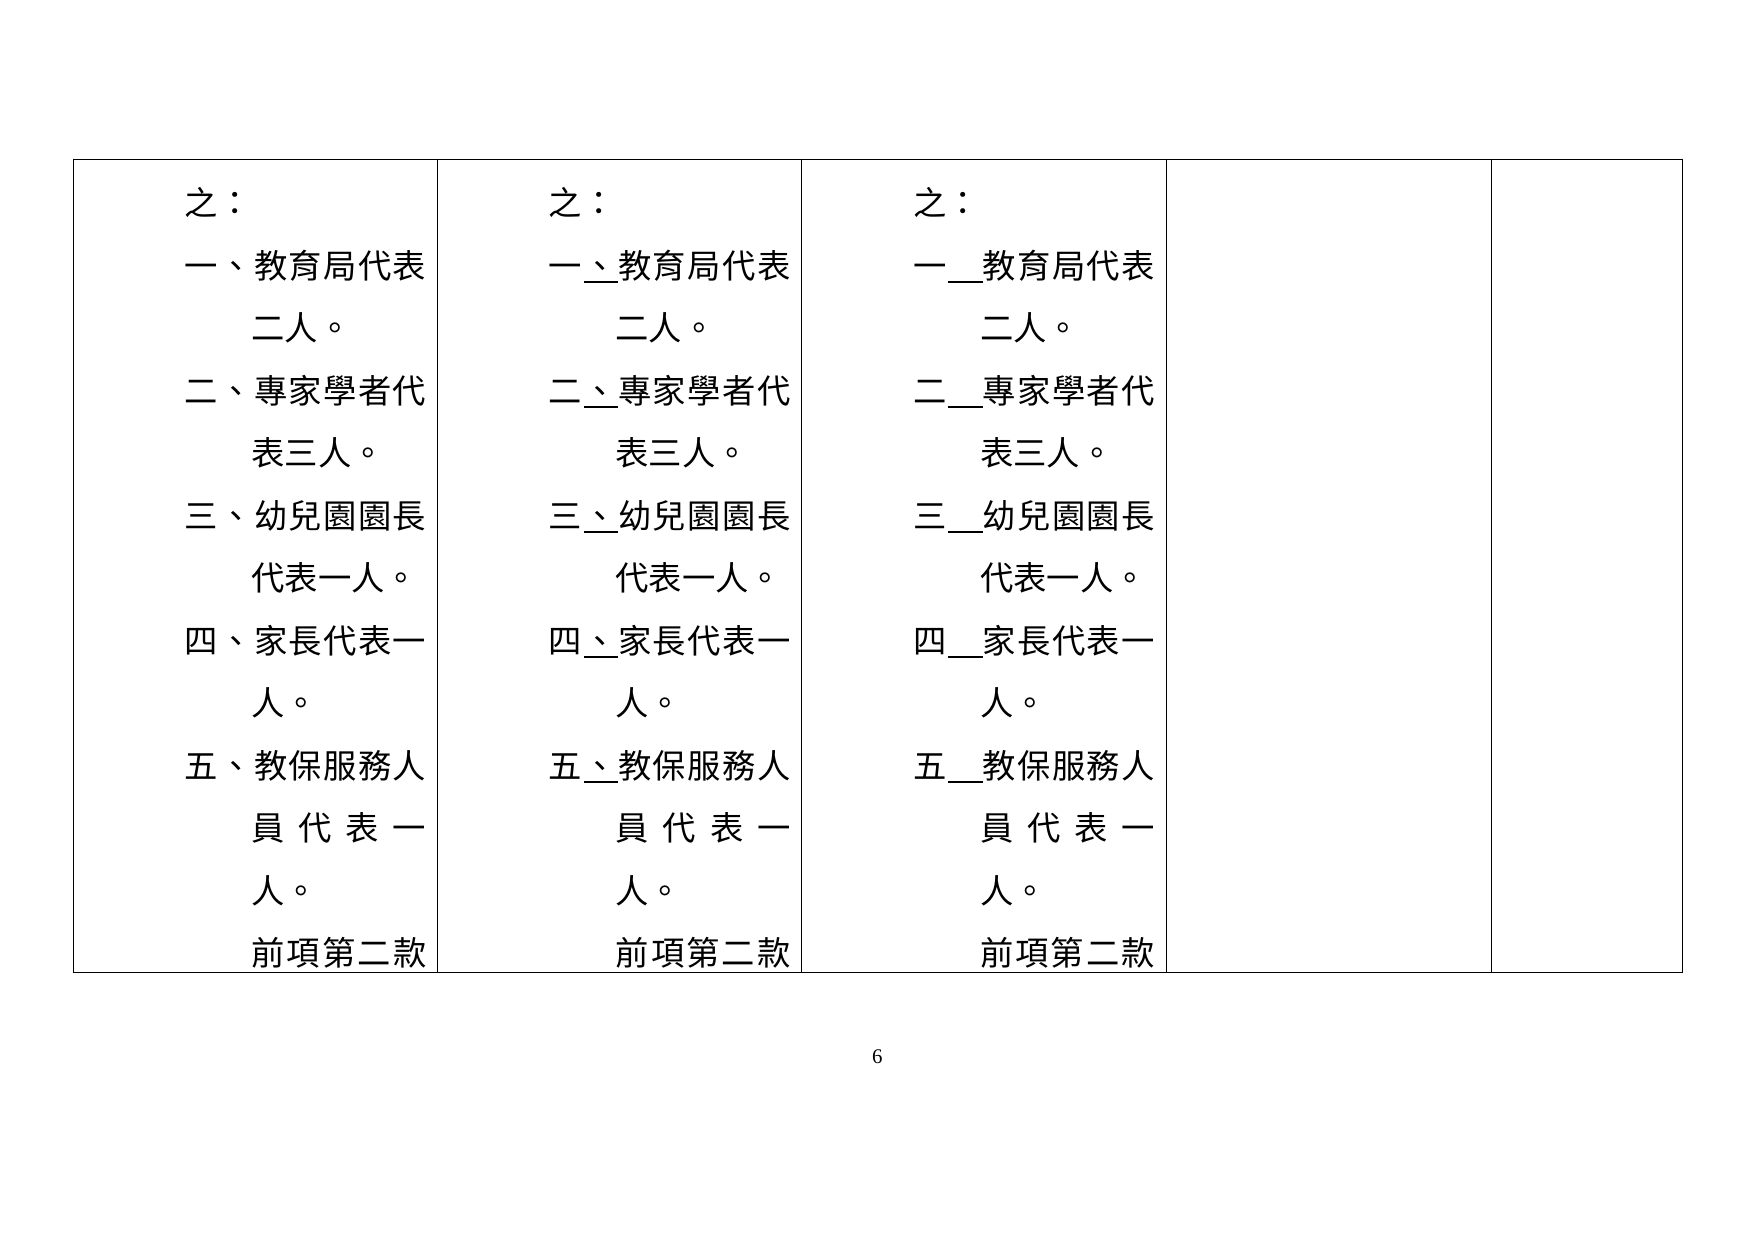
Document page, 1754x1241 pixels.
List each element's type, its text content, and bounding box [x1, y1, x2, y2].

table_cell [1492, 160, 1682, 972]
table_cell 之： 一、教育局代表二人。 二、專家學者代表三人。 三、幼兒園園長代表一人。 四、家長代表一人。 五、教保服務人員代表一人。 前項第二款 [438, 160, 801, 972]
table_cell [1167, 160, 1491, 972]
table_cell 之： 一、教育局代表二人。 二、專家學者代表三人。 三、幼兒園園長代表一人。 四、家長代表一人。 五、教保服務人員代表一人。 前項第二款 [74, 160, 437, 972]
table_cell 之： 一 教育局代表二人。 二 專家學者代表三人。 三 幼兒園園長代表一人。 四 家長代表一人。 五 教保服務人員代表一人。 前項第二款 [802, 160, 1166, 972]
